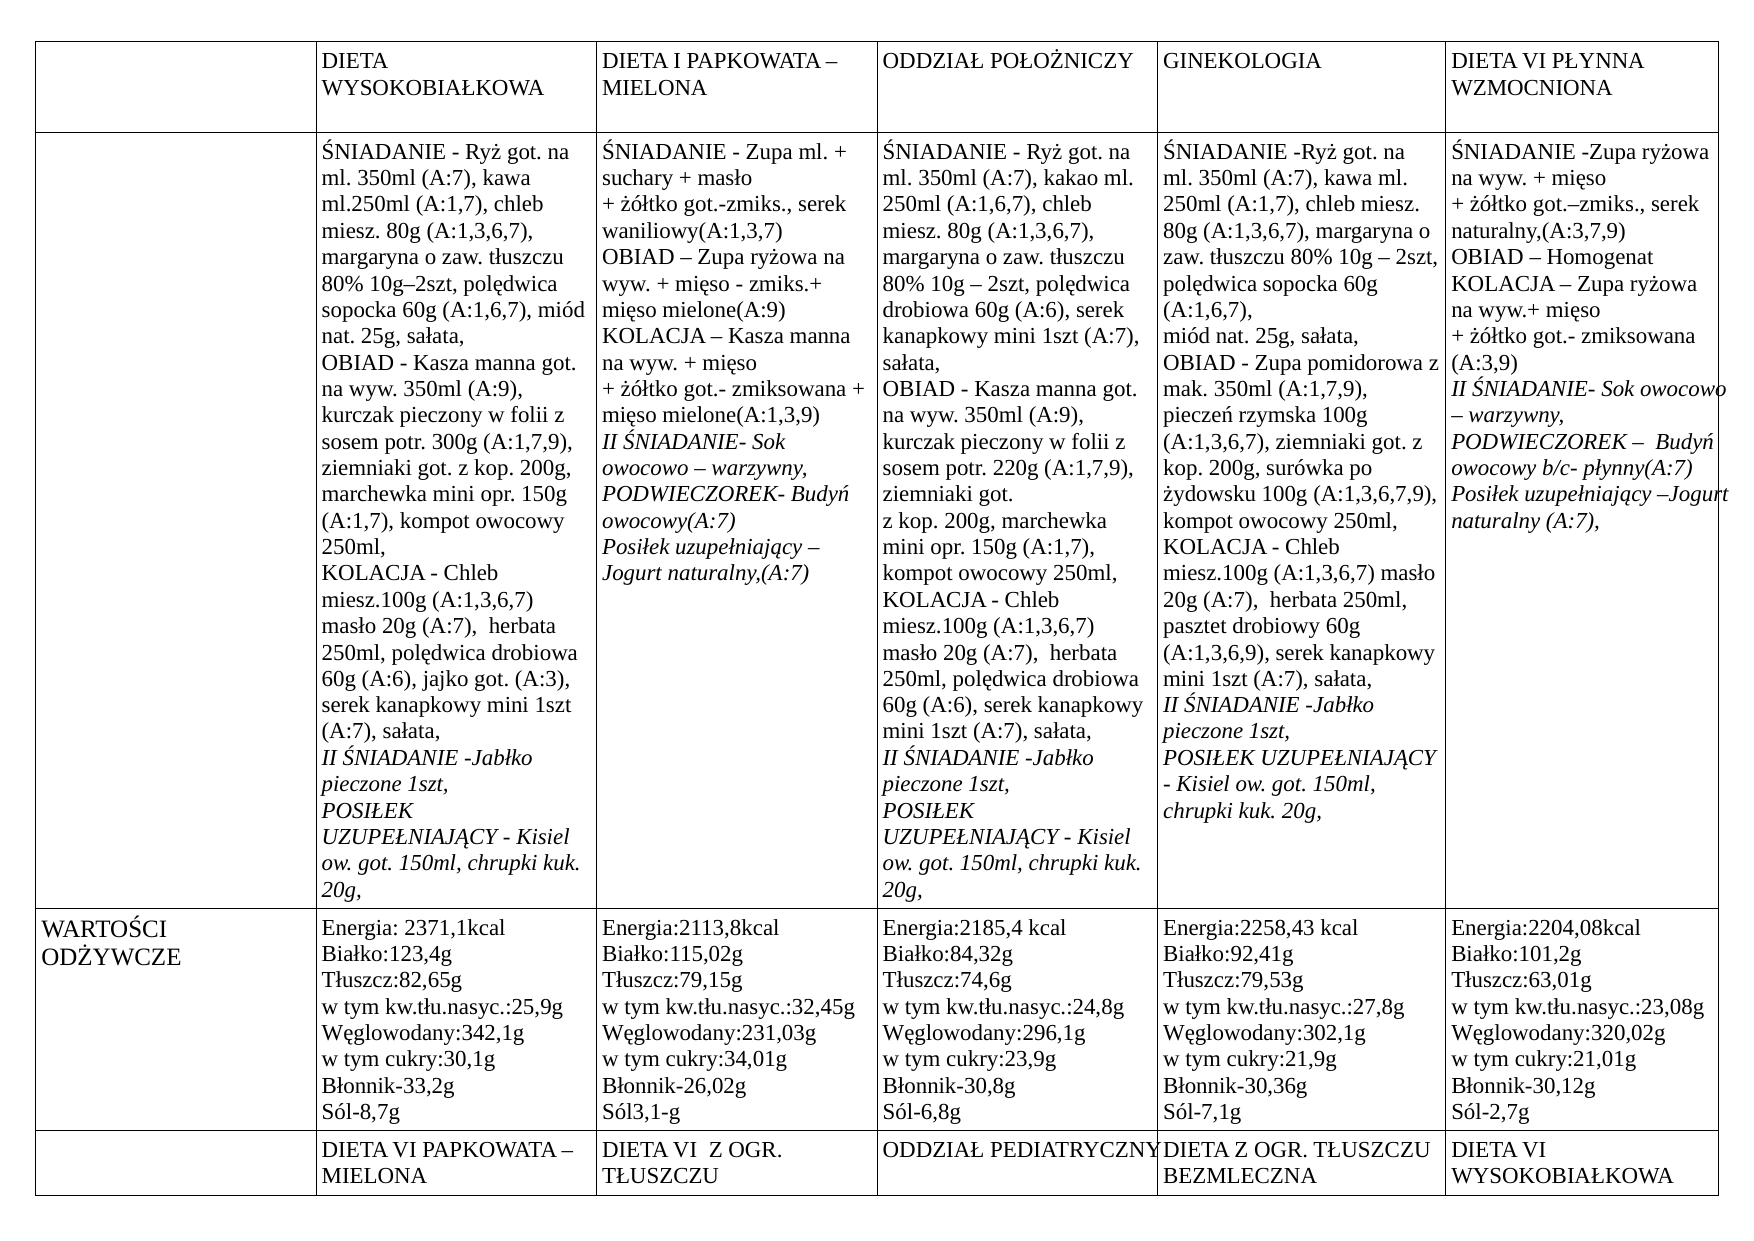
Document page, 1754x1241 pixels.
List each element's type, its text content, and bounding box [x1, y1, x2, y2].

table_cell GINEKOLOGIA [1158, 42, 1445, 132]
table_cell ŚNIADANIE - Ryż got. na ml. 350ml (A:7), kawa ml.250ml (A:1,7), chleb miesz. 80g (A:1,3,6,7), margaryna o zaw. tłuszczu 80% 10g–2szt, polędwica sopocka 60g (A:1,6,7), miód nat. 25g, sałata, OBIAD - Kasza manna got. na wyw. 350ml (A:9), kurczak pieczony w folii z sosem potr. 300g (A:1,7,9), ziemniaki got. z kop. 200g, marchewka mini opr. 150g (A:1,7), kompot owocowy 250ml, KOLACJA - Chleb miesz.100g (A:1,3,6,7) masło 20g (A:7), herbata 250ml, polędwica drobiowa 60g (A:6), jajko got. (A:3), serek kanapkowy mini 1szt (A:7), sałata, II ŚNIADANIE -Jabłko pieczone 1szt, POSIŁEK UZUPEŁNIAJĄCY - Kisiel ow. got. 150ml, chrupki kuk. 20g, [317, 133, 596, 908]
table_cell DIETA WYSOKOBIAŁKOWA [317, 42, 596, 132]
table_cell ŚNIADANIE - Ryż got. na ml. 350ml (A:7), kakao ml. 250ml (A:1,6,7), chleb miesz. 80g (A:1,3,6,7), margaryna o zaw. tłuszczu 80% 10g – 2szt, polędwica drobiowa 60g (A:6), serek kanapkowy mini 1szt (A:7), sałata, OBIAD - Kasza manna got. na wyw. 350ml (A:9), kurczak pieczony w folii z sosem potr. 220g (A:1,7,9), ziemniaki got. z kop. 200g, marchewka mini opr. 150g (A:1,7), kompot owocowy 250ml, KOLACJA - Chleb miesz.100g (A:1,3,6,7) masło 20g (A:7), herbata 250ml, polędwica drobiowa 60g (A:6), serek kanapkowy mini 1szt (A:7), sałata, II ŚNIADANIE -Jabłko pieczone 1szt, POSIŁEK UZUPEŁNIAJĄCY - Kisiel ow. got. 150ml, chrupki kuk. 20g, [878, 133, 1157, 908]
table_cell DIETA I PAPKOWATA – MIELONA [597, 42, 877, 132]
table_cell ODDZIAŁ POŁOŻNICZY [878, 42, 1157, 132]
table_cell DIETA VI Z OGR. TŁUSZCZU [597, 1131, 877, 1194]
table_cell ŚNIADANIE -Zupa ryżowa na wyw. + mięso + żółtko got.–zmiks., serek naturalny,(A:3,7,9) OBIAD – Homogenat KOLACJA – Zupa ryżowa na wyw.+ mięso + żółtko got.- zmiksowana (A:3,9) II ŚNIADANIE- Sok owocowo – warzywny, PODWIECZOREK – Budyń owocowy b/c- płynny(A:7) Posiłek uzupełniający –Jogurt naturalny (A:7), [1446, 133, 1718, 908]
table_cell DIETA VI WYSOKOBIAŁKOWA [1446, 1131, 1718, 1194]
table_cell WARTOŚCI ODŻYWCZE [36, 909, 316, 1130]
table_cell Energia:2204,08kcal Białko:101,2g Tłuszcz:63,01g w tym kw.tłu.nasyc.:23,08g Węglowodany:320,02g w tym cukry:21,01g Błonnik-30,12g Sól-2,7g [1446, 909, 1718, 1130]
table_cell [36, 42, 316, 132]
table_cell ŚNIADANIE -Ryż got. na ml. 350ml (A:7), kawa ml. 250ml (A:1,7), chleb miesz. 80g (A:1,3,6,7), margaryna o zaw. tłuszczu 80% 10g – 2szt, polędwica sopocka 60g (A:1,6,7), miód nat. 25g, sałata, OBIAD - Zupa pomidorowa z mak. 350ml (A:1,7,9), pieczeń rzymska 100g (A:1,3,6,7), ziemniaki got. z kop. 200g, surówka po żydowsku 100g (A:1,3,6,7,9), kompot owocowy 250ml, KOLACJA - Chleb miesz.100g (A:1,3,6,7) masło 20g (A:7), herbata 250ml, pasztet drobiowy 60g (A:1,3,6,9), serek kanapkowy mini 1szt (A:7), sałata, II ŚNIADANIE -Jabłko pieczone 1szt, POSIŁEK UZUPEŁNIAJĄCY - Kisiel ow. got. 150ml, chrupki kuk. 20g, [1158, 133, 1445, 908]
table_cell Energia:2185,4 kcal Białko:84,32g Tłuszcz:74,6g w tym kw.tłu.nasyc.:24,8g Węglowodany:296,1g w tym cukry:23,9g Błonnik-30,8g Sól-6,8g [878, 909, 1157, 1130]
table_cell [36, 1131, 316, 1194]
table_cell Energia:2258,43 kcal Białko:92,41g Tłuszcz:79,53g w tym kw.tłu.nasyc.:27,8g Węglowodany:302,1g w tym cukry:21,9g Błonnik-30,36g Sól-7,1g [1158, 909, 1445, 1130]
table_cell ODDZIAŁ PEDIATRYCZNY [878, 1131, 1157, 1194]
table_cell DIETA VI PAPKOWATA – MIELONA [317, 1131, 596, 1194]
table_cell DIETA VI PŁYNNA WZMOCNIONA [1446, 42, 1718, 132]
table_cell Energia:2113,8kcal Białko:115,02g Tłuszcz:79,15g w tym kw.tłu.nasyc.:32,45g Węglowodany:231,03g w tym cukry:34,01g Błonnik-26,02g Sól3,1-g [597, 909, 877, 1130]
table_cell [36, 133, 316, 908]
table_cell DIETA Z OGR. TŁUSZCZU BEZMLECZNA [1158, 1131, 1445, 1194]
table_cell ŚNIADANIE - Zupa ml. + suchary + masło + żółtko got.-zmiks., serek waniliowy(A:1,3,7) OBIAD – Zupa ryżowa na wyw. + mięso - zmiks.+ mięso mielone(A:9) KOLACJA – Kasza manna na wyw. + mięso + żółtko got.- zmiksowana + mięso mielone(A:1,3,9) II ŚNIADANIE- Sok owocowo – warzywny, PODWIECZOREK- Budyń owocowy(A:7) Posiłek uzupełniający – Jogurt naturalny,(A:7) [597, 133, 877, 908]
table_cell Energia: 2371,1kcal Białko:123,4g Tłuszcz:82,65g w tym kw.tłu.nasyc.:25,9g Węglowodany:342,1g w tym cukry:30,1g Błonnik-33,2g Sól-8,7g [317, 909, 596, 1130]
